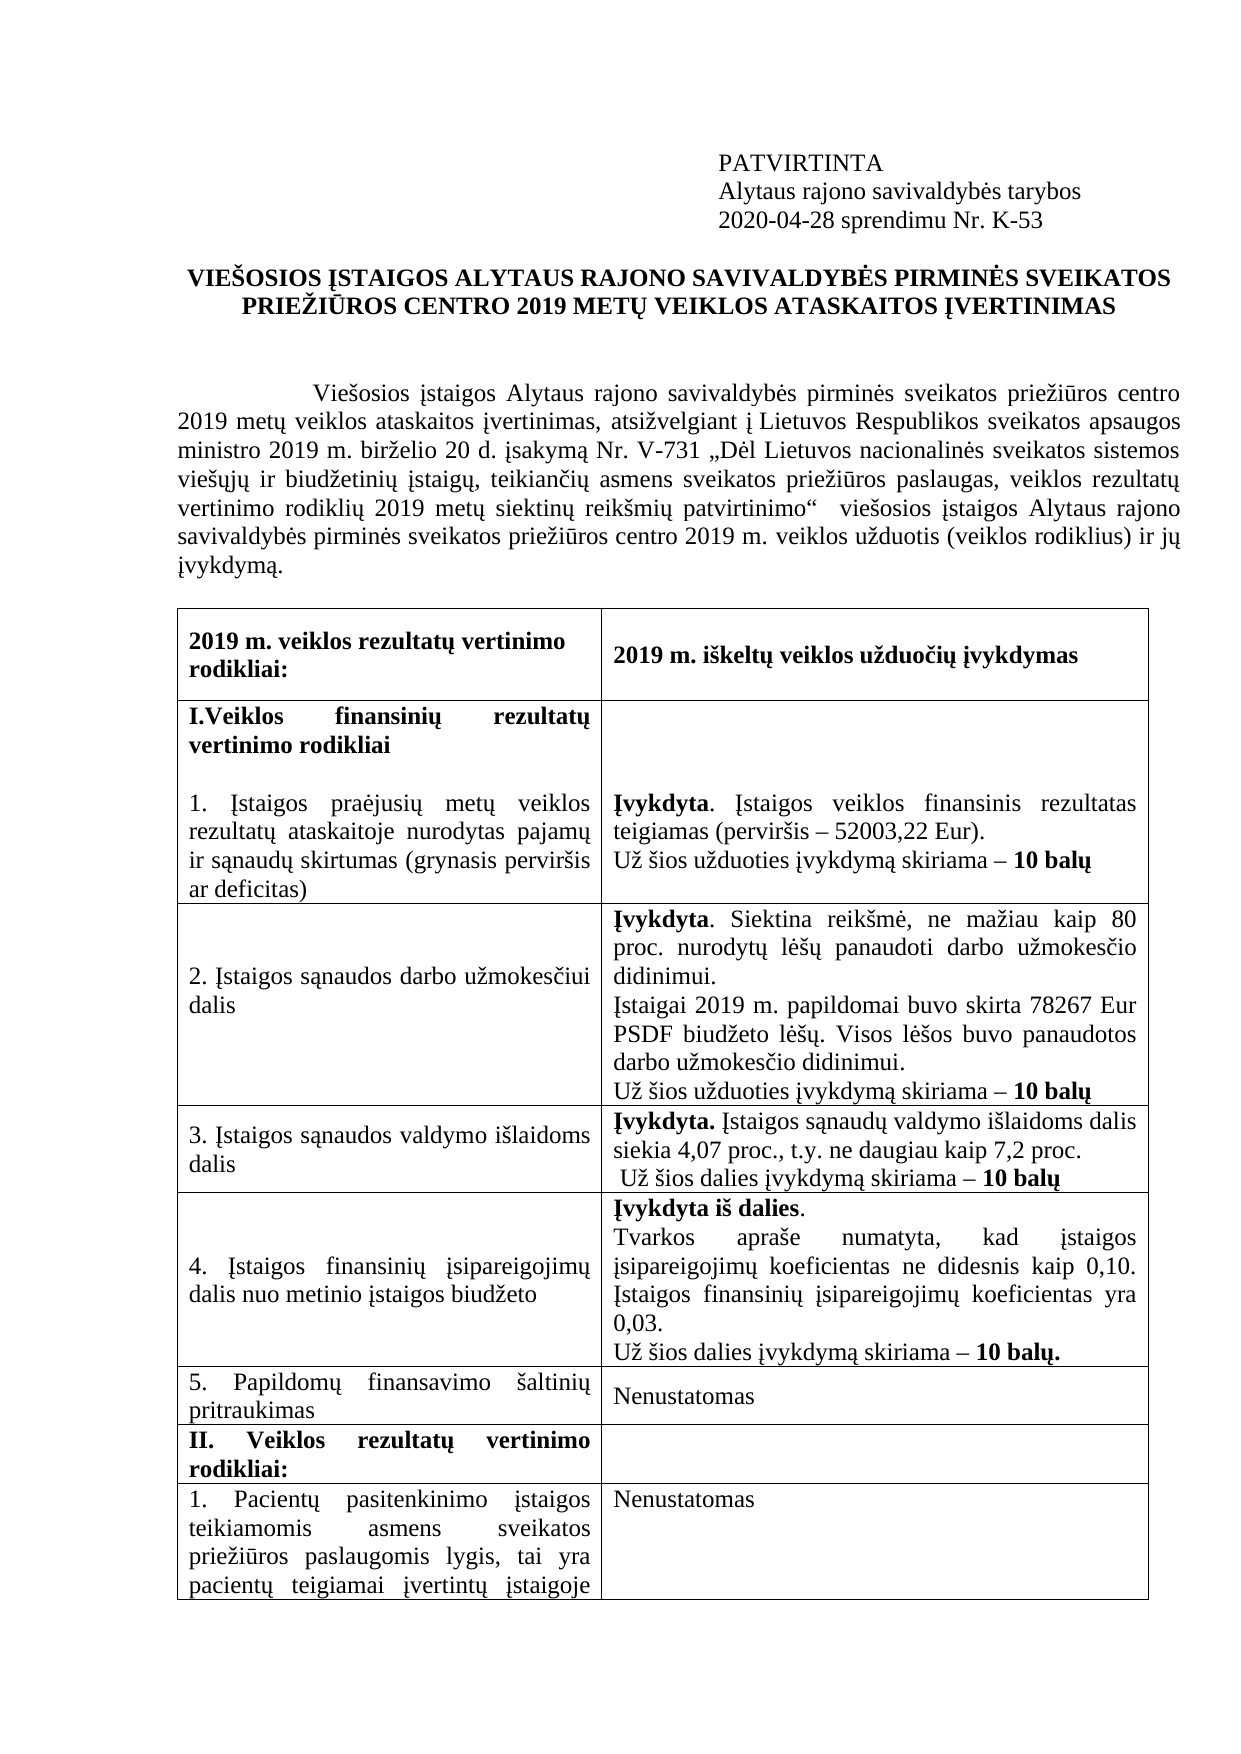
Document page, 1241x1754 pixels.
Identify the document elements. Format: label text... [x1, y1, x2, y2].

table_cell Įvykdyta. Įstaigos sąnaudų valdymo išlaidoms dalis siekia 4,07 proc., t.y. ne daugiau kaip 7,2 proc. Už šios dalies įvykdymą skiriama – 10 balų [602, 1106, 1148, 1192]
table_cell II. Veiklos rezultatų vertinimo rodikliai: [178, 1425, 601, 1483]
table_cell 2. Įstaigos sąnaudos darbo užmokesčiui dalis [178, 904, 601, 1105]
table_cell Nenustatomas [602, 1484, 1148, 1599]
table_cell Įvykdyta iš dalies. Tvarkos apraše numatyta, kad įstaigos įsipareigojimų koeficientas ne didesnis kaip 0,10. Įstaigos finansinių įsipareigojimų koeficientas yra 0,03. Už šios dalies įvykdymą skiriama – 10 balų. [602, 1193, 1148, 1366]
table_cell 5. Papildomų finansavimo šaltinių pritraukimas [178, 1367, 601, 1424]
table_cell I.Veiklos finansinių rezultatų vertinimo rodikliai 1. Įstaigos praėjusių metų veiklos rezultatų ataskaitoje nurodytas pajamų ir sąnaudų skirtumas (grynasis perviršis ar deficitas) [178, 701, 601, 903]
text 2020-04-28 sprendimu Nr. K-53 [718, 205, 1181, 234]
text Alytaus rajono savivaldybės tarybos [718, 176, 1181, 205]
table_cell 4. Įstaigos finansinių įsipareigojimų dalis nuo metinio įstaigos biudžeto [178, 1193, 601, 1366]
table_cell Įvykdyta. Siektina reikšmė, ne mažiau kaip 80 proc. nurodytų lėšų panaudoti darbo užmokesčio didinimui. Įstaigai 2019 m. papildomai buvo skirta 78267 Eur PSDF biudžeto lėšų. Visos lėšos buvo panaudotos darbo užmokesčio didinimui. Už šios užduoties įvykdymą skiriama – 10 balų [602, 904, 1148, 1105]
table_cell Nenustatomas [602, 1367, 1148, 1424]
text Viešosios įstaigos Alytaus rajono savivaldybės pirminės sveikatos priežiūros centro 2019 metų veiklos ataskaitos įvertinimas, atsižvelgiant į Lietuvos Respublikos sveikatos apsaugos ministro 2019 m. birželio 20 d. įsakymą Nr. V-731 „Dėl Lietuvos nacionalinės sveikatos sistemos viešųjų ir biudžetinių įstaigų, teikiančių asmens sveikatos priežiūros paslaugas, veiklos rezultatų vertinimo rodiklių 2019 metų siektinų reikšmių patvirtinimo“ viešosios įstaigos Alytaus rajono savivaldybės pirminės sveikatos priežiūros centro 2019 m. veiklos užduotis (veiklos rodiklius) ir jų įvykdymą. [177, 378, 1181, 579]
table_header 2019 m. veiklos rezultatų vertinimo rodikliai: [178, 609, 601, 700]
table_header 2019 m. iškeltų veiklos užduočių įvykdymas [602, 609, 1148, 700]
table_cell 3. Įstaigos sąnaudos valdymo išlaidoms dalis [178, 1106, 601, 1192]
table_cell 1. Pacientų pasitenkinimo įstaigos teikiamomis asmens sveikatos priežiūros paslaugomis lygis, tai yra pacientų teigiamai įvertintų įstaigoje [178, 1484, 601, 1599]
table_cell Įvykdyta. Įstaigos veiklos finansinis rezultatas teigiamas (perviršis – 52003,22 Eur). Už šios užduoties įvykdymą skiriama – 10 balų [602, 701, 1148, 903]
text VIEŠOSIOS ĮSTAIGOS ALYTAUS RAJONO SAVIVALDYBĖS PIRMINĖS SVEIKATOS PRIEŽIŪROS CENTRO 2019 METŲ VEIKLOS ATASKAITOS ĮVERTINIMAS [177, 263, 1181, 320]
text PATVIRTINTA [718, 148, 1181, 176]
table_cell [602, 1425, 1148, 1483]
